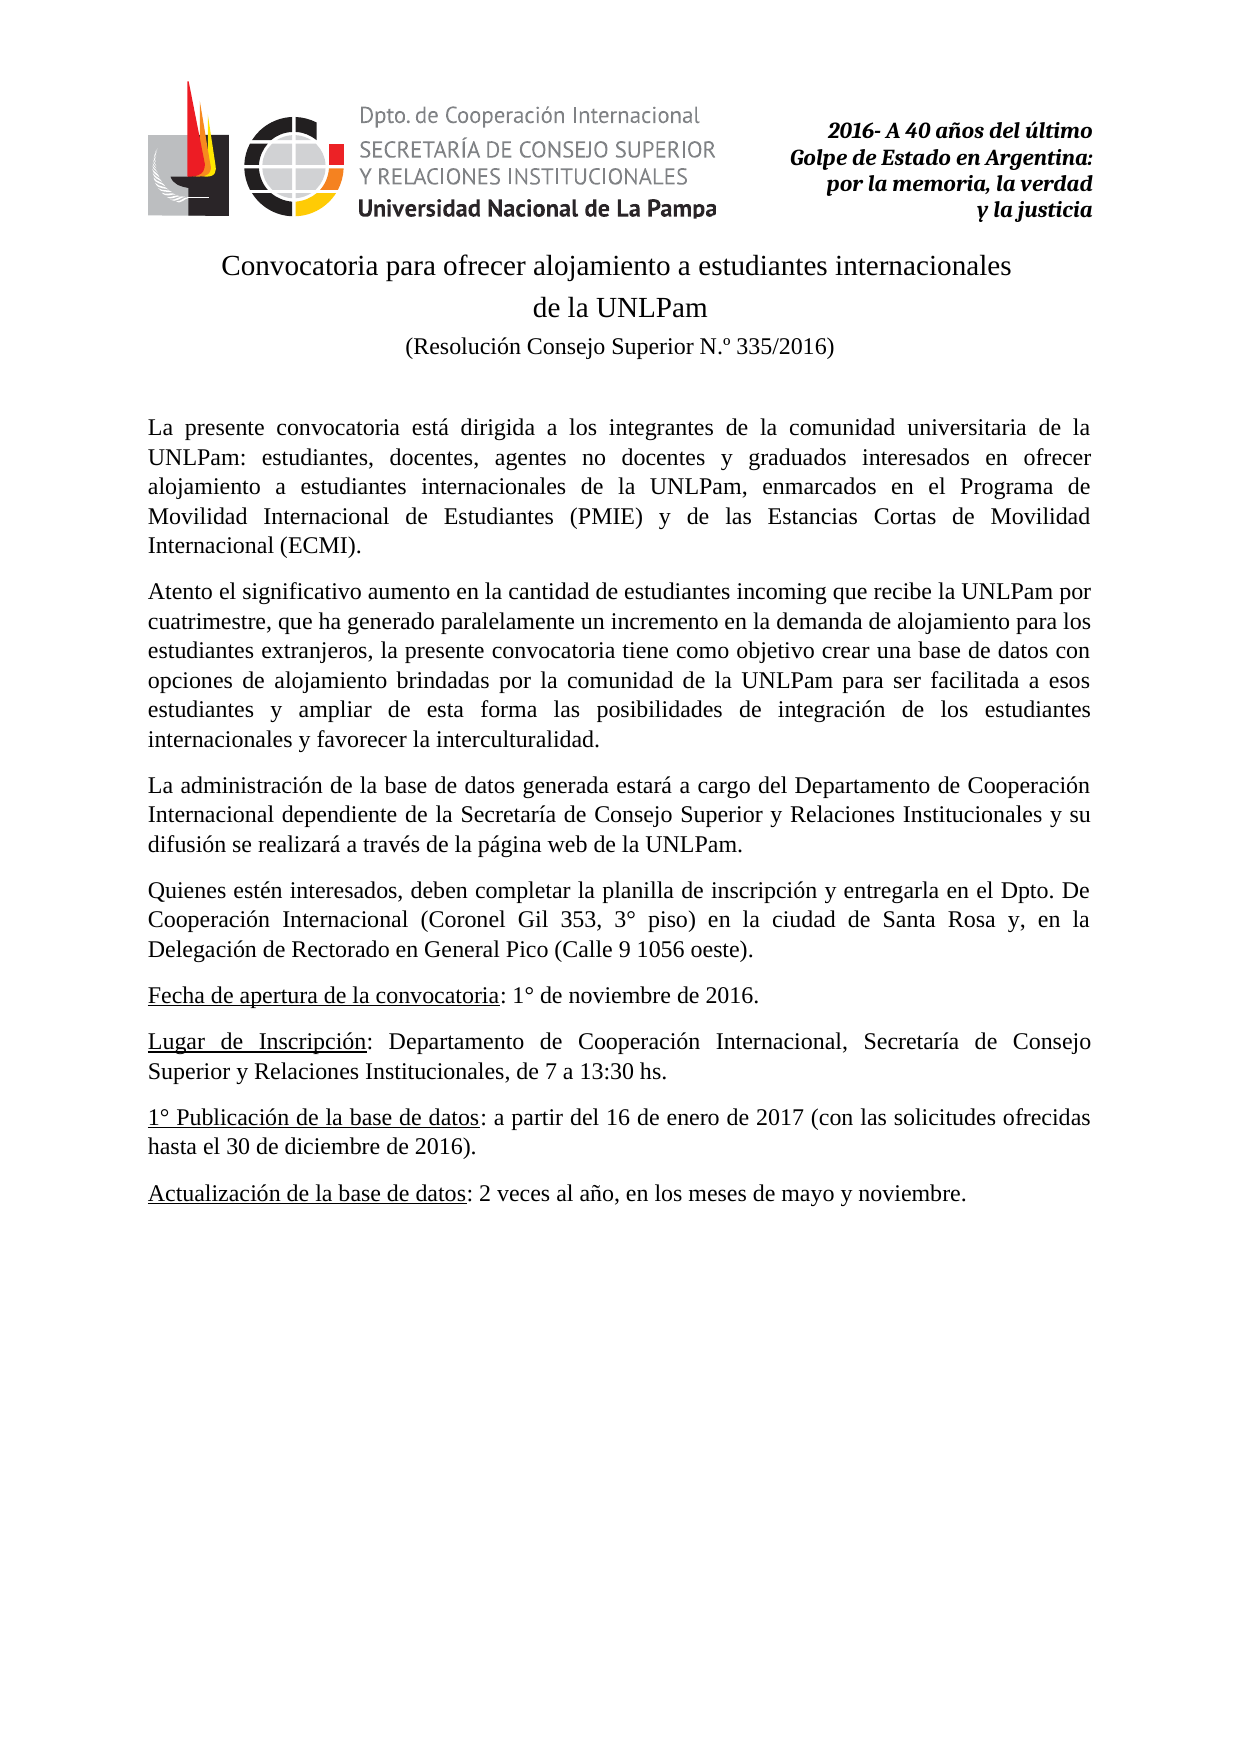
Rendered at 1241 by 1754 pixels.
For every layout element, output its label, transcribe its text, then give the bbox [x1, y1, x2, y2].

text Lugar de Inscripción: Departamento de Cooperación Internacional, Secretaría de Consejo Superior y Relaciones Institucionales, de 7 a 13:30 hs. [148, 1027, 1092, 1084]
text 1° Publicación de la base de datos: a partir del 16 de enero de 2017 (con las solicitudes ofrecidas hasta el 30 de diciembre de 2016). [148, 1103, 1092, 1160]
text La administración de la base de datos generada estará a cargo del Departamento de Cooperación Internacional dependiente de la Secretaría de Consejo Superior y Relaciones Institucionales y su difusión se realizará a través de la página web de la UNLPam. [148, 771, 1092, 857]
text Convocatoria para ofrecer alojamiento a estudiantes internacionales [148, 248, 1092, 282]
text Quienes estén interesados, deben completar la planilla de inscripción y entregarla en el Dpto. De Cooperación Internacional (Coronel Gil 353, 3° piso) en la ciudad de Santa Rosa y, en la Delegación de Rectorado en General Pico (Calle 9 1056 oeste). [148, 876, 1092, 963]
text La presente convocatoria está dirigida a los integrantes de la comunidad universitaria de la UNLPam: estudiantes, docentes, agentes no docentes y graduados interesados en ofrecer alojamiento a estudiantes internacionales de la UNLPam, enmarcados en el Programa de Movilidad Internacional de Estudiantes (PMIE) y de las Estancias Cortas de Movilidad Internacional (ECMI). [148, 413, 1092, 559]
text Actualización de la base de datos: 2 veces al año, en los meses de mayo y noviembre. [148, 1178, 1092, 1206]
text Atento el significativo aumento en la cantidad de estudiantes incoming que recibe la UNLPam por cuatrimestre, que ha generado paralelamente un incremento en la demanda de alojamiento para los estudiantes extranjeros, la presente convocatoria tiene como objetivo crear una base de datos con opciones de alojamiento brindadas por la comunidad de la UNLPam para ser facilitada a esos estudiantes y ampliar de esta forma las posibilidades de integración de los estudiantes internacionales y favorecer la interculturalidad. [148, 577, 1092, 752]
text (Resolución Consejo Superior N.º 335/2016) [148, 332, 1092, 359]
text Fecha de apertura de la convocatoria: 1° de noviembre de 2016. [148, 981, 1092, 1009]
text de la UNLPam [148, 290, 1092, 323]
